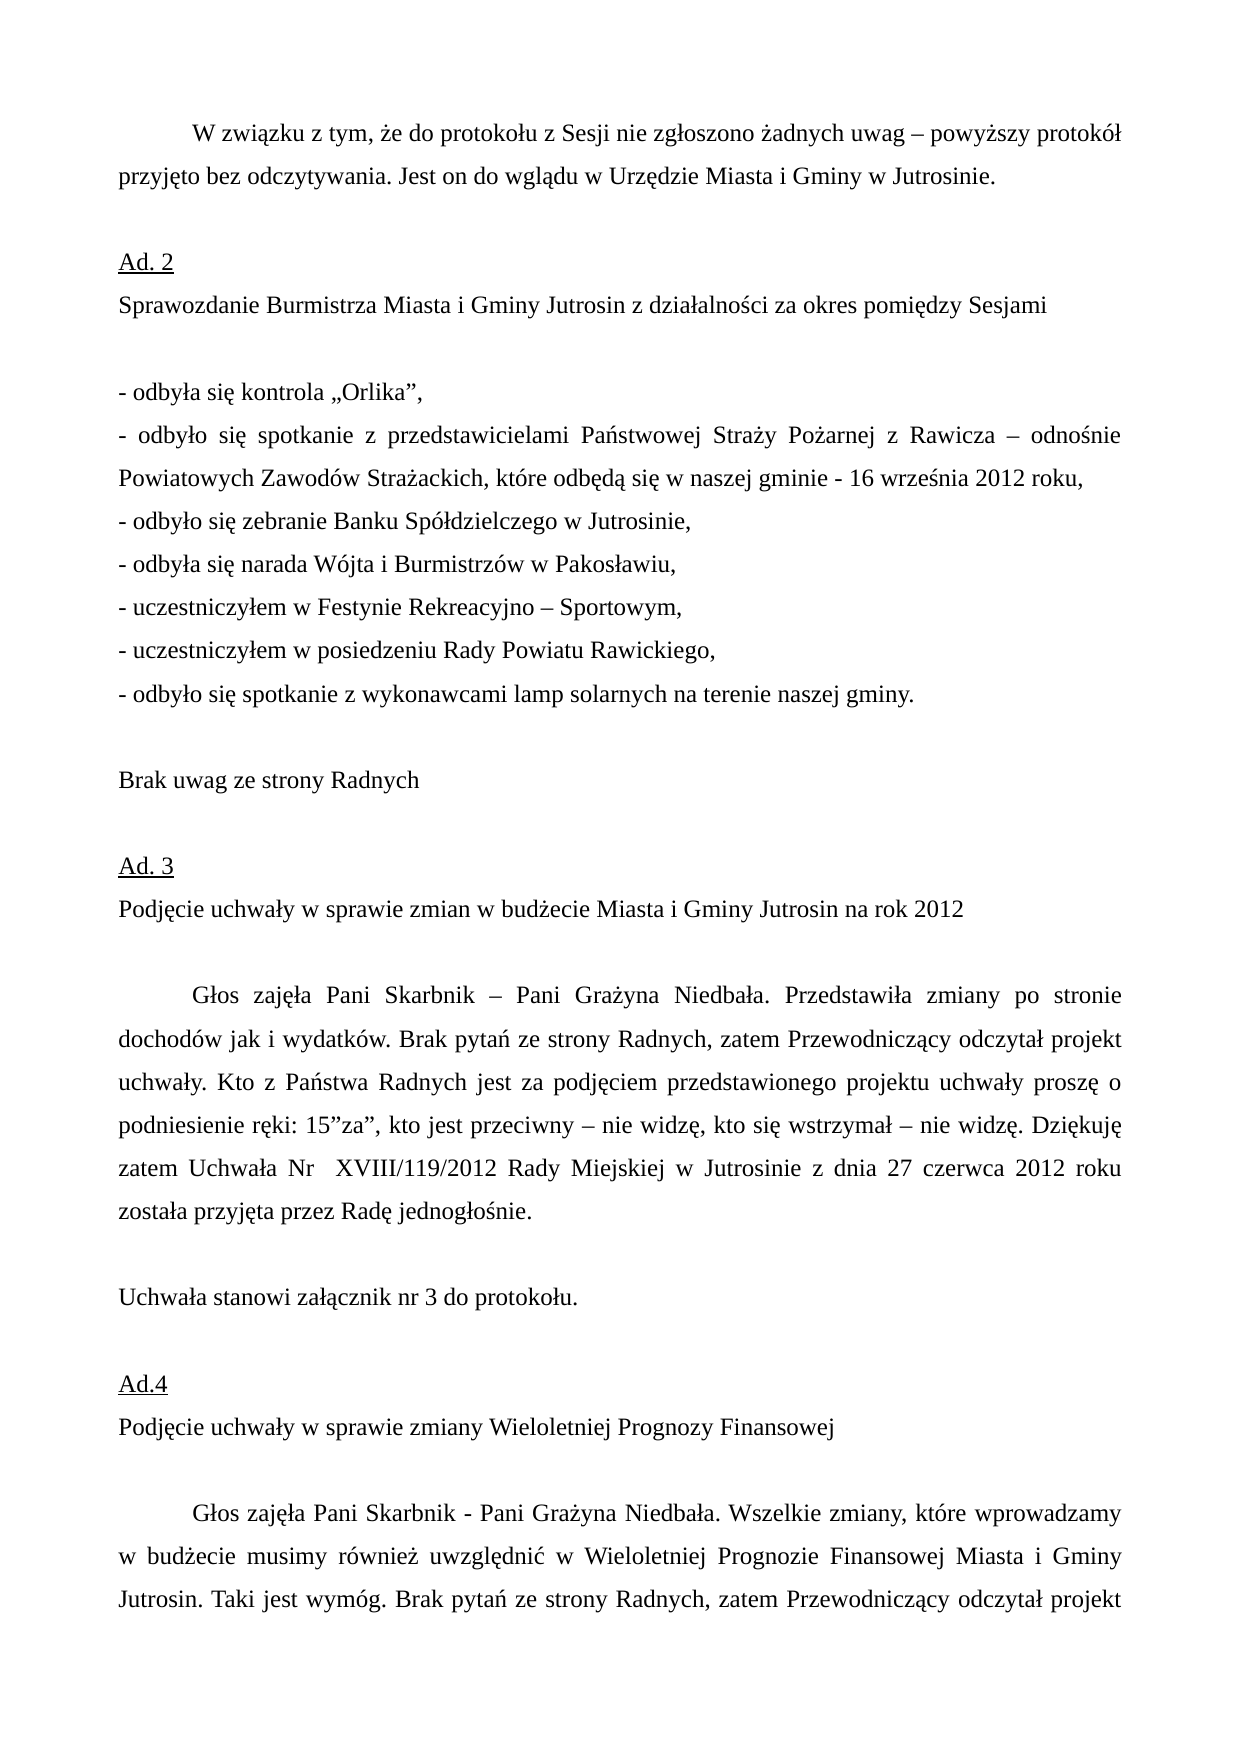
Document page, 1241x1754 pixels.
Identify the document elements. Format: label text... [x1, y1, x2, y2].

text - odbyło się spotkanie z wykonawcami lamp solarnych na terenie naszej gminy. [118, 679, 1123, 707]
text Ad. 2 [118, 247, 1123, 276]
list - odbyła się kontrola „Orlika”, [118, 377, 1123, 406]
text - odbyła się narada Wójta i Burmistrzów w Pakosławiu, [118, 549, 1123, 578]
text Głos zajęła Pani Skarbnik - Pani Grażyna Niedbała. Wszelkie zmiany, które wprowadzamy w budżecie musimy również uwzględnić w Wieloletniej Prognozie Finansowej Miasta i Gminy Jutrosin. Taki jest wymóg. Brak pytań ze strony Radnych, zatem Przewodniczący odczytał projekt [118, 1498, 1123, 1613]
text Brak uwag ze strony Radnych [118, 765, 1123, 794]
text Podjęcie uchwały w sprawie zmiany Wieloletniej Prognozy Finansowej [118, 1412, 1123, 1441]
text Uchwała stanowi załącznik nr 3 do protokołu. [118, 1282, 1123, 1311]
text - odbyło się spotkanie z przedstawicielami Państwowej Straży Pożarnej z Rawicza – odnośnie Powiatowych Zawodów Strażackich, które odbędą się w naszej gminie - 16 września 2012 roku, [118, 420, 1123, 492]
text Sprawozdanie Burmistrza Miasta i Gminy Jutrosin z działalności za okres pomiędzy Sesjami [118, 291, 1123, 319]
text Ad.4 [118, 1369, 1123, 1397]
text Głos zajęła Pani Skarbnik – Pani Grażyna Niedbała. Przedstawiła zmiany po stronie dochodów jak i wydatków. Brak pytań ze strony Radnych, zatem Przewodniczący odczytał projekt uchwały. Kto z Państwa Radnych jest za podjęciem przedstawionego projektu uchwały proszę o podniesienie ręki: 15”za”, kto jest przeciwny – nie widzę, kto się wstrzymał – nie widzę. Dziękuję zatem Uchwała Nr XVIII/119/2012 Rady Miejskiej w Jutrosinie z dnia 27 czerwca 2012 roku została przyjęta przez Radę jednogłośnie. [118, 981, 1123, 1225]
text Podjęcie uchwały w sprawie zmian w budżecie Miasta i Gminy Jutrosin na rok 2012 [118, 894, 1123, 923]
text - uczestniczyłem w Festynie Rekreacyjno – Sportowym, [118, 592, 1123, 621]
text W związku z tym, że do protokołu z Sesji nie zgłoszono żadnych uwag – powyższy protokół przyjęto bez odczytywania. Jest on do wglądu w Urzędzie Miasta i Gminy w Jutrosinie. [118, 118, 1123, 190]
text - odbyło się zebranie Banku Spółdzielczego w Jutrosinie, [118, 506, 1123, 535]
text - uczestniczyłem w posiedzeniu Rady Powiatu Rawickiego, [118, 636, 1123, 664]
text Ad. 3 [118, 851, 1123, 880]
